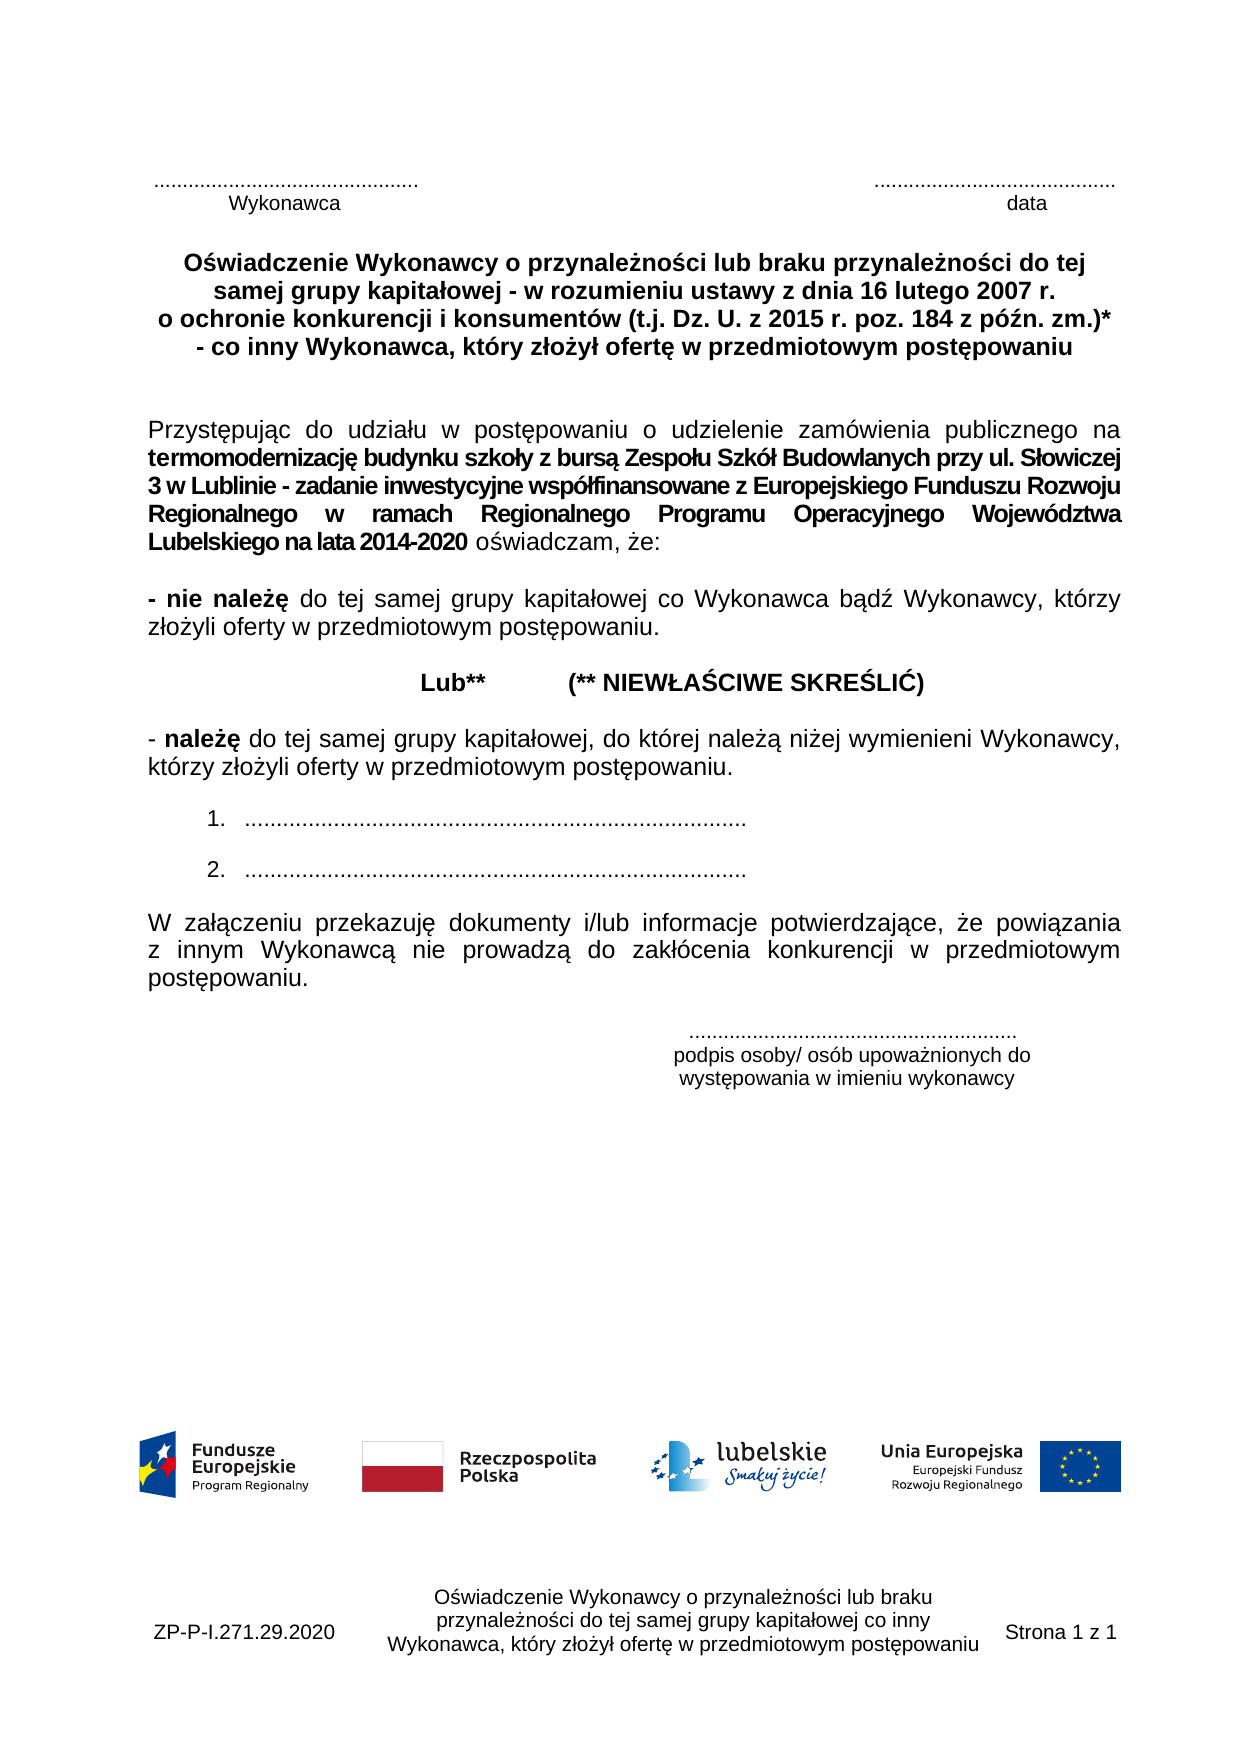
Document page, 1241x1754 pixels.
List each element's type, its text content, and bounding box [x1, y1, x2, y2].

text - co inny Wykonawca, który złożył ofertę w przedmiotowym postępowaniu [148, 333, 1122, 361]
list Lub** (** NIEWŁAŚCIWE SKREŚLIĆ) [185, 669, 1122, 697]
text ......................................................... [148, 1020, 1122, 1043]
list ............................................................................... [207, 806, 1122, 832]
text Przystępując do udziału w postępowaniu o udzielenie zamówienia publicznego na termomodernizację budynku szkoły z bursą Zespołu Szkół Budowlanych przy ul. Słowiczej 3 w Lublinie - zadanie inwestycyjne współfinansowane z Europejskiego Funduszu Rozwoju Regionalnego w ramach Regionalnego Programu Operacyjnego Województwa Lubelskiego na lata 2014-2020 oświadczam, że: [148, 416, 1122, 557]
text - nie należę do tej samej grupy kapitałowej co Wykonawca bądź Wykonawcy, którzy złożyli oferty w przedmiotowym postępowaniu. [148, 585, 1122, 641]
table_header .............................................. Wykonawca [148, 163, 635, 221]
text Oświadczenie Wykonawcy o przynależności lub braku przynależności do tej samej grupy kapitałowej - w rozumieniu ustawy z dnia 16 lutego 2007 r. o ochronie konkurencji i konsumentów (t.j. Dz. U. z 2015 r. poz. 184 z późn. zm.)* [148, 249, 1122, 333]
table_header .......................................... data [635, 163, 1122, 221]
text występowania w imieniu wykonawcy [148, 1067, 1122, 1090]
list ............................................................................... [207, 857, 1122, 883]
text podpis osoby/ osób upoważnionych do [148, 1043, 1122, 1067]
text W załączeniu przekazuję dokumenty i/lub informacje potwierdzające, że powiązania z innym Wykonawcą nie prowadzą do zakłócenia konkurencji w przedmiotowym postępowaniu. [148, 908, 1122, 992]
text - należę do tej samej grupy kapitałowej, do której należą niżej wymienieni Wykonawcy, którzy złożyli oferty w przedmiotowym postępowaniu. [148, 724, 1122, 780]
